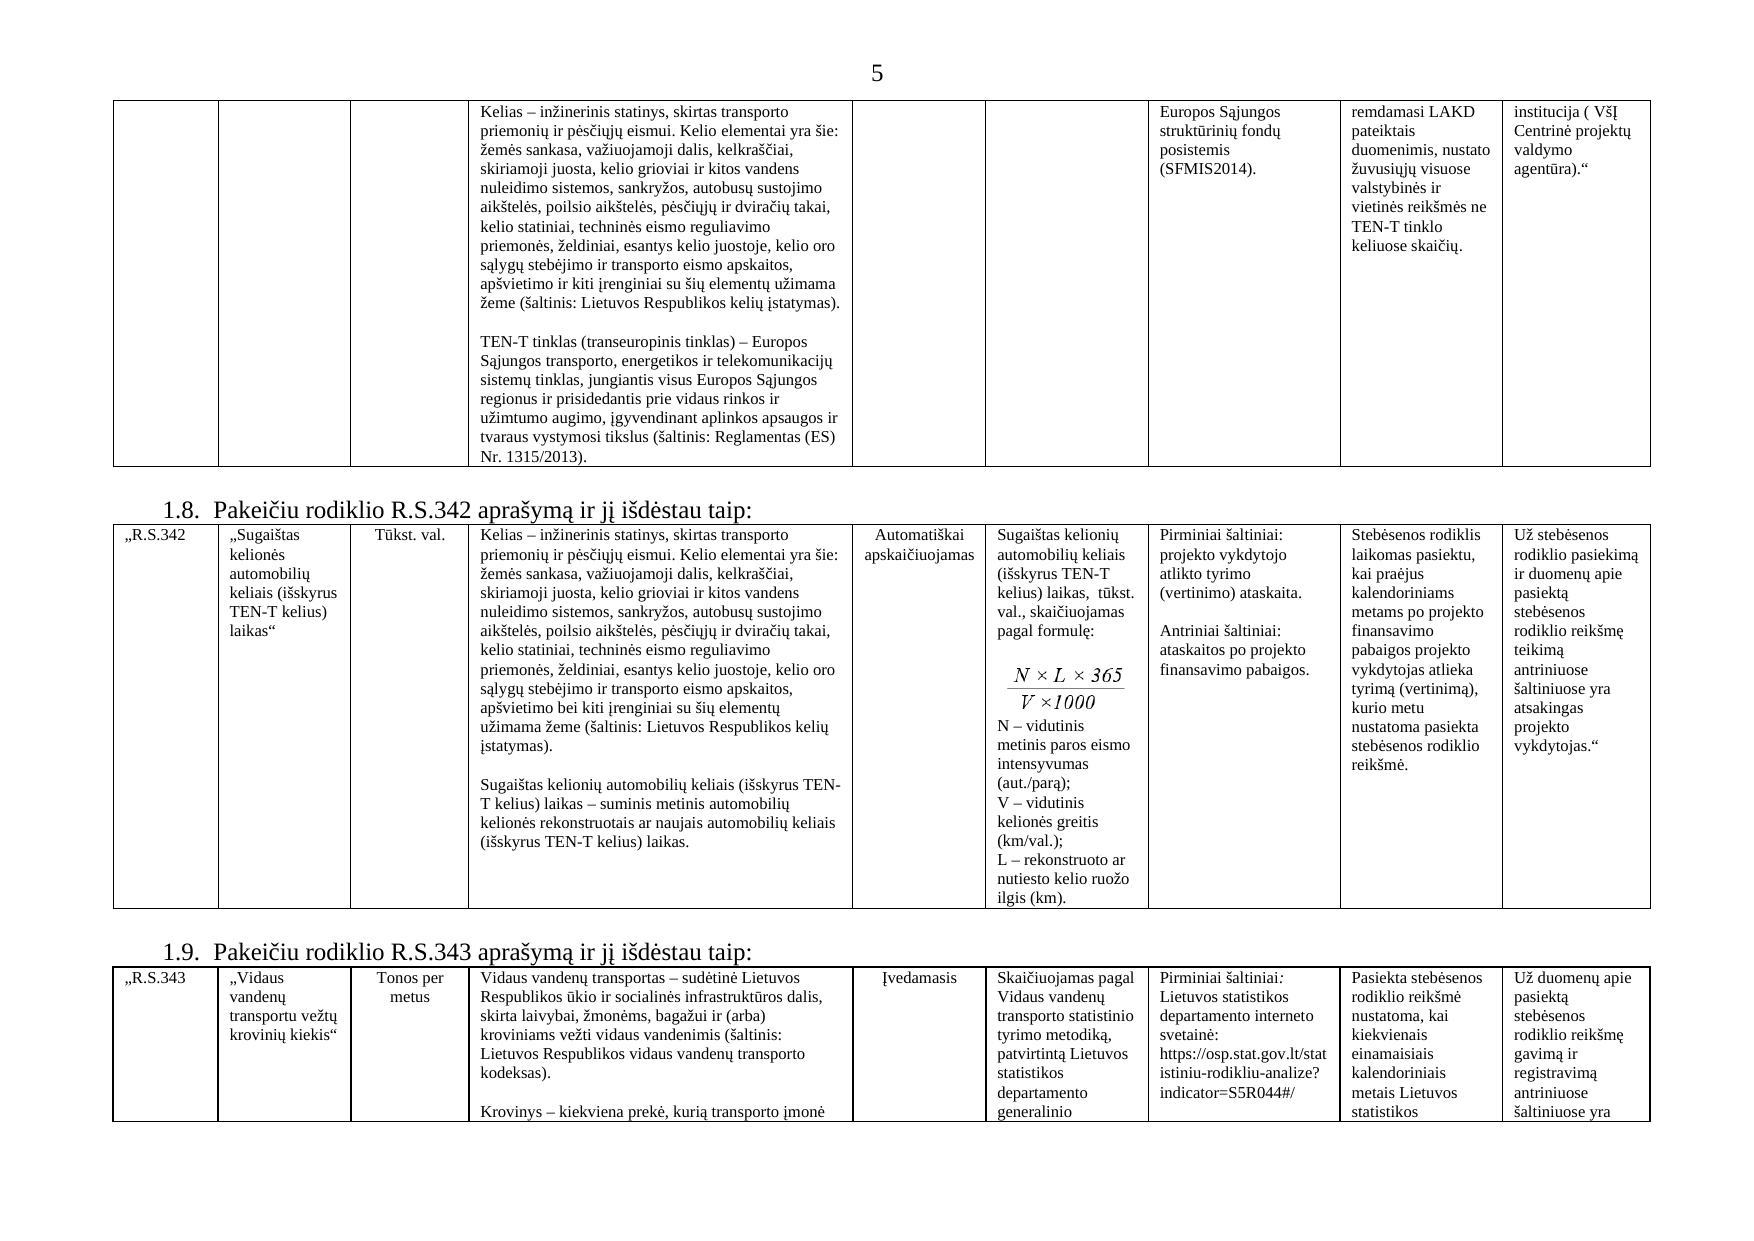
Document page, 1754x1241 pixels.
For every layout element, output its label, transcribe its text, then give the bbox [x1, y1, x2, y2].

table_header Pirminiai šaltiniai: projekto vykdytojo atlikto tyrimo (vertinimo) ataskaita. Antriniai šaltiniai: ataskaitos po projekto finansavimo pabaigos. [1149, 525, 1340, 907]
table_header [986, 101, 1148, 466]
table_header [114, 101, 218, 466]
table_header [853, 101, 985, 466]
table_header Tūkst. val. [351, 525, 468, 907]
table_header Vidaus vandenų transportas – sudėtinė Lietuvos Respublikos ūkio ir socialinės infrastruktūros dalis, skirta laivybai, žmonėms, bagažui ir (arba) kroviniams vežti vidaus vandenimis (šaltinis: Lietuvos Respublikos vidaus vandenų transporto kodeksas). Krovinys – kiekviena prekė, kurią transporto įmonė [470, 968, 852, 1121]
table_header Kelias – inžinerinis statinys, skirtas transporto priemonių ir pėsčiųjų eismui. Kelio elementai yra šie: žemės sankasa, važiuojamoji dalis, kelkraščiai, skiriamoji juosta, kelio grioviai ir kitos vandens nuleidimo sistemos, sankryžos, autobusų sustojimo aikštelės, poilsio aikštelės, pėsčiųjų ir dviračių takai, kelio statiniai, techninės eismo reguliavimo priemonės, želdiniai, esantys kelio juostoje, kelio oro sąlygų stebėjimo ir transporto eismo apskaitos, apšvietimo bei kiti įrenginiai su šių elementų užimama žeme (šaltinis: Lietuvos Respublikos kelių įstatymas). Sugaištas kelionių automobilių keliais (išskyrus TEN-T kelius) laikas – suminis metinis automobilių kelionės rekonstruotais ar naujais automobilių keliais (išskyrus TEN-T kelius) laikas. [469, 525, 852, 907]
table_header „Sugaištas kelionės automobilių keliais (išskyrus TEN-T kelius) laikas“ [219, 525, 350, 907]
table_header Europos Sąjungos struktūrinių fondų posistemis (SFMIS2014). [1149, 101, 1340, 466]
table_header Pasiekta stebėsenos rodiklio reikšmė nustatoma, kai kiekvienais einamaisiais kalendoriniais metais Lietuvos statistikos [1341, 968, 1502, 1121]
text 1.8. Pakeičiu rodiklio R.S.342 aprašymą ir jį išdėstau taip: [103, 495, 1651, 524]
table_header „R.S.343 [114, 968, 217, 1121]
table_header Skaičiuojamas pagal Vidaus vandenų transporto statistinio tyrimo metodiką, patvirtintą Lietuvos statistikos departamento generalinio [987, 968, 1148, 1121]
table_header Už stebėsenos rodiklio pasiekimą ir duomenų apie pasiektą stebėsenos rodiklio reikšmę teikimą antriniuose šaltiniuose yra atsakingas projekto vykdytojas.“ [1503, 525, 1650, 907]
table_header Pirminiai šaltiniai: Lietuvos statistikos departamento interneto svetainė: https://osp.stat.gov.lt/statistiniu-rodikliu-analize?indicator=S5R044#/ [1149, 968, 1339, 1121]
text 1.9. Pakeičiu rodiklio R.S.343 aprašymą ir jį išdėstau taip: [103, 937, 1651, 966]
table_header institucija ( VšĮ Centrinė projektų valdymo agentūra).“ [1503, 101, 1650, 466]
table_header Kelias – inžinerinis statinys, skirtas transporto priemonių ir pėsčiųjų eismui. Kelio elementai yra šie: žemės sankasa, važiuojamoji dalis, kelkraščiai, skiriamoji juosta, kelio grioviai ir kitos vandens nuleidimo sistemos, sankryžos, autobusų sustojimo aikštelės, poilsio aikštelės, pėsčiųjų ir dviračių takai, kelio statiniai, techninės eismo reguliavimo priemonės, želdiniai, esantys kelio juostoje, kelio oro sąlygų stebėjimo ir transporto eismo apskaitos, apšvietimo ir kiti įrenginiai su šių elementų užimama žeme (šaltinis: Lietuvos Respublikos kelių įstatymas). TEN-T tinklas (transeuropinis tinklas) – Europos Sąjungos transporto, energetikos ir telekomunikacijų sistemų tinklas, jungiantis visus Europos Sąjungos regionus ir prisidedantis prie vidaus rinkos ir užimtumo augimo, įgyvendinant aplinkos apsaugos ir tvaraus vystymosi tikslus (šaltinis: Reglamentas (ES) Nr. 1315/2013). [469, 101, 852, 466]
table_header remdamasi LAKD pateiktais duomenimis, nustato žuvusiųjų visuose valstybinės ir vietinės reikšmės ne TEN-T tinklo keliuose skaičių. [1341, 101, 1502, 466]
table_header Automatiškai apskaičiuojamas [853, 525, 985, 907]
table_header Stebėsenos rodiklis laikomas pasiektu, kai praėjus kalendoriniams metams po projekto finansavimo pabaigos projekto vykdytojas atlieka tyrimą (vertinimą), kurio metu nustatoma pasiekta stebėsenos rodiklio reikšmė. [1341, 525, 1502, 907]
table_header Įvedamasis [854, 968, 985, 1121]
table_header [351, 101, 468, 466]
table_header „R.S.342 [114, 525, 218, 907]
table_header [219, 101, 350, 466]
table_header Už duomenų apie pasiektą stebėsenos rodiklio reikšmę gavimą ir registravimą antriniuose šaltiniuose yra [1503, 968, 1649, 1121]
table_header Sugaištas kelionių automobilių keliais (išskyrus TEN-T kelius) laikas, tūkst. val., skaičiuojamas pagal formulę: N – vidutinis metinis paros eismo intensyvumas (aut./parą); V – vidutinis kelionės greitis (km/val.); L – rekonstruoto ar nutiesto kelio ruožo ilgis (km). [986, 525, 1148, 907]
table_header Tonos per metus [352, 968, 468, 1121]
table_header „Vidaus vandenų transportu vežtų krovinių kiekis“ [219, 968, 350, 1121]
